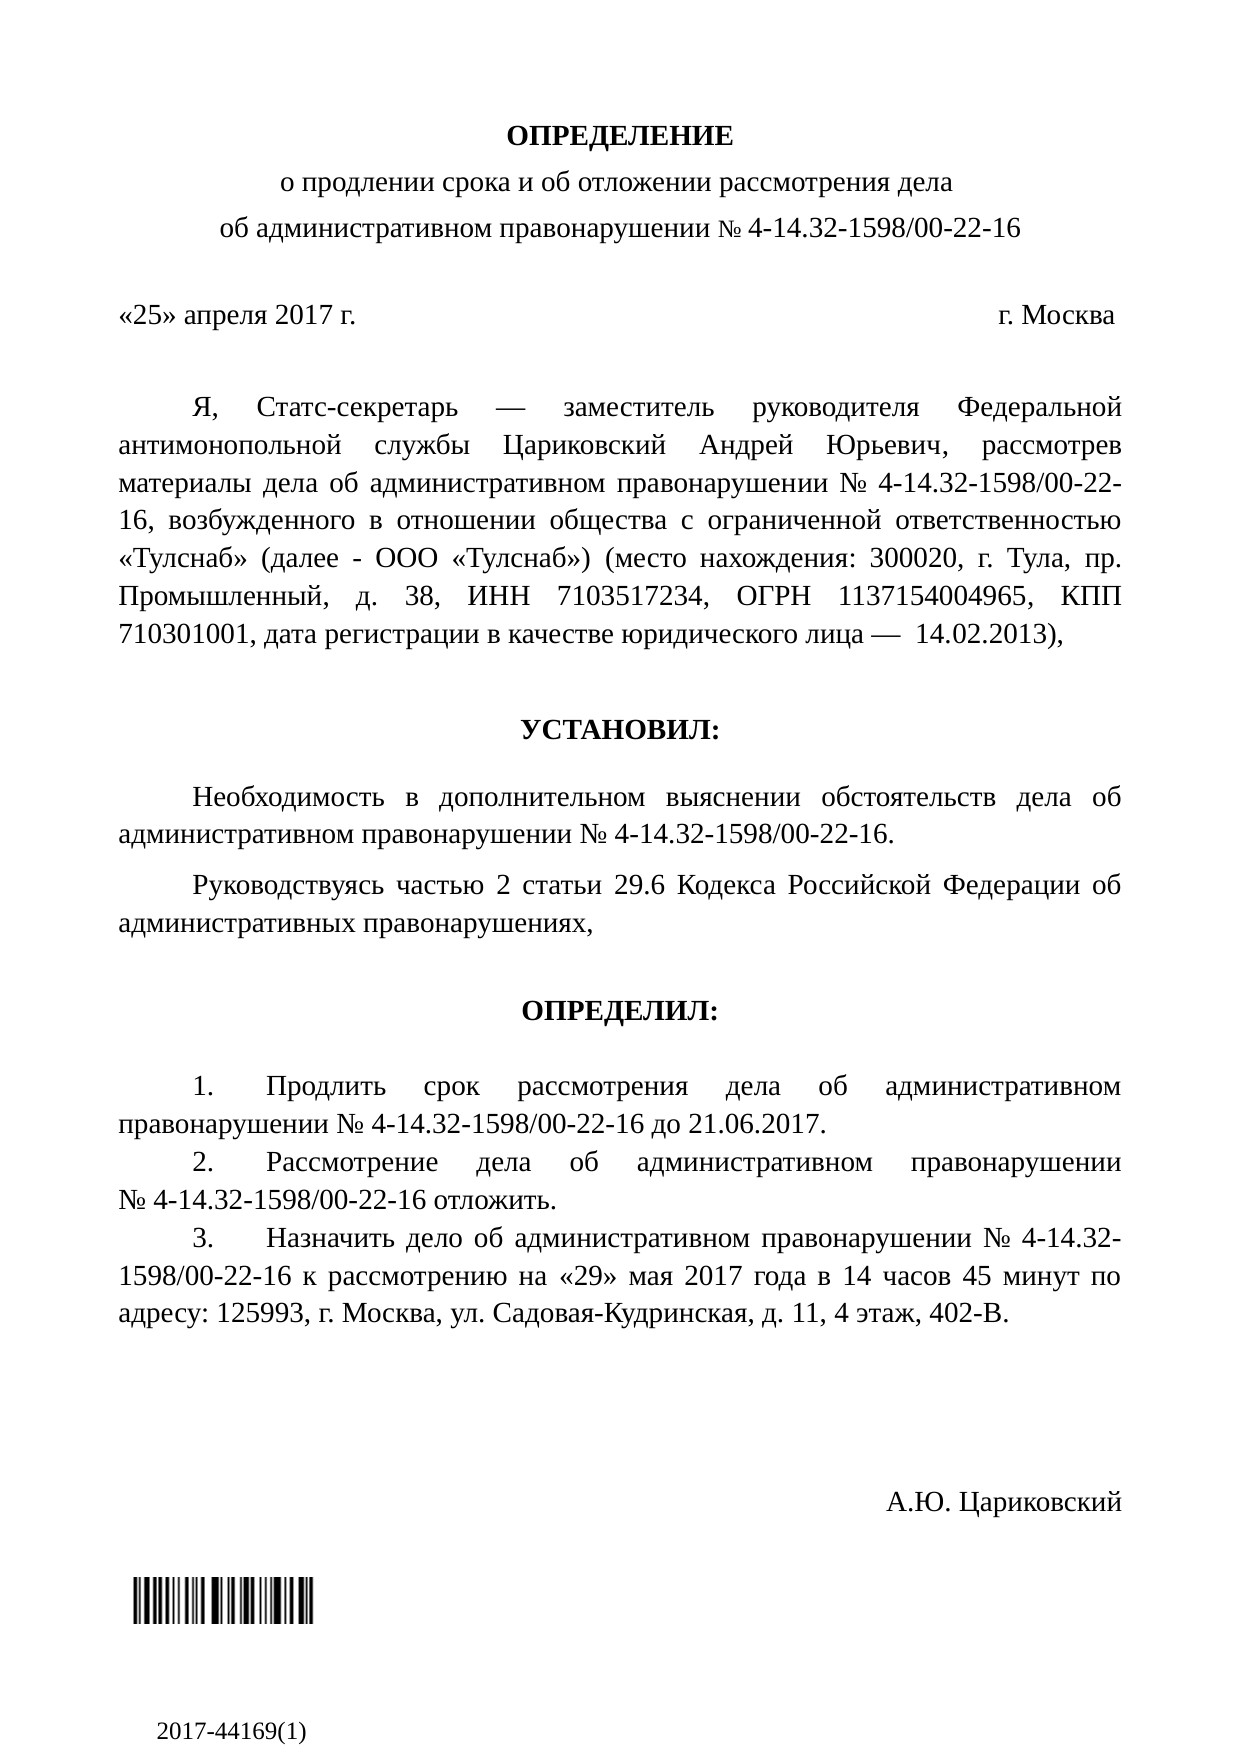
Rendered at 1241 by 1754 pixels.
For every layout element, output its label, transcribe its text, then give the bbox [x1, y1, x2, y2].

text А.Ю. Цариковский [118, 1480, 1122, 1518]
text Необходимость в дополнительном выяснении обстоятельств дела об административном правонарушении № 4-14.32-1598/00-22-16. [118, 774, 1122, 850]
text о продлении срока и об отложении рассмотрения дела [118, 164, 1122, 198]
text ОПРЕДЕЛЕНИЕ [118, 118, 1122, 152]
text 1. Продлить срок рассмотрения дела об административном правонарушении № 4-14.32-1598/00-22-16 до 21.06.2017. [118, 1064, 1122, 1140]
text об административном правонарушении № 4-14.32-1598/00-22-16 [118, 210, 1122, 244]
text УСТАНОВИЛ: [118, 712, 1122, 746]
text 2. Рассмотрение дела об административном правонарушении № 4-14.32-1598/00-22-16 отложить. [118, 1140, 1122, 1216]
text Я, Статс-секретарь — заместитель руководителя Федеральной антимонопольной службы Цариковский Андрей Юрьевич, рассмотрев материалы дела об административном правонарушении № 4-14.32-1598/00-22-16, возбужденного в отношении общества с ограниченной ответственностью «Тулснаб» (далее - ООО «Тулснаб») (место нахождения: 300020, г. Тула, пр. Промышленный, д. 38, ИНН 7103517234, ОГРН 1137154004965, КПП 710301001, дата регистрации в качестве юридического лица — 14.02.2013), [118, 385, 1122, 649]
text Руководствуясь частью 2 статьи 29.6 Кодекса Российской Федерации об административных правонарушениях, [118, 863, 1122, 938]
text «25» апреля 2017 г. г. Москва [118, 297, 1122, 331]
picture [118, 1577, 331, 1624]
text ОПРЕДЕЛИЛ: [118, 989, 1122, 1026]
text 3. Назначить дело об административном правонарушении № 4-14.32-1598/00-22-16 к рассмотрению на «29» мая 2017 года в 14 часов 45 минут по адресу: 125993, г. Москва, ул. Садовая-Кудринская, д. 11, 4 этаж, 402-В. [118, 1216, 1122, 1329]
